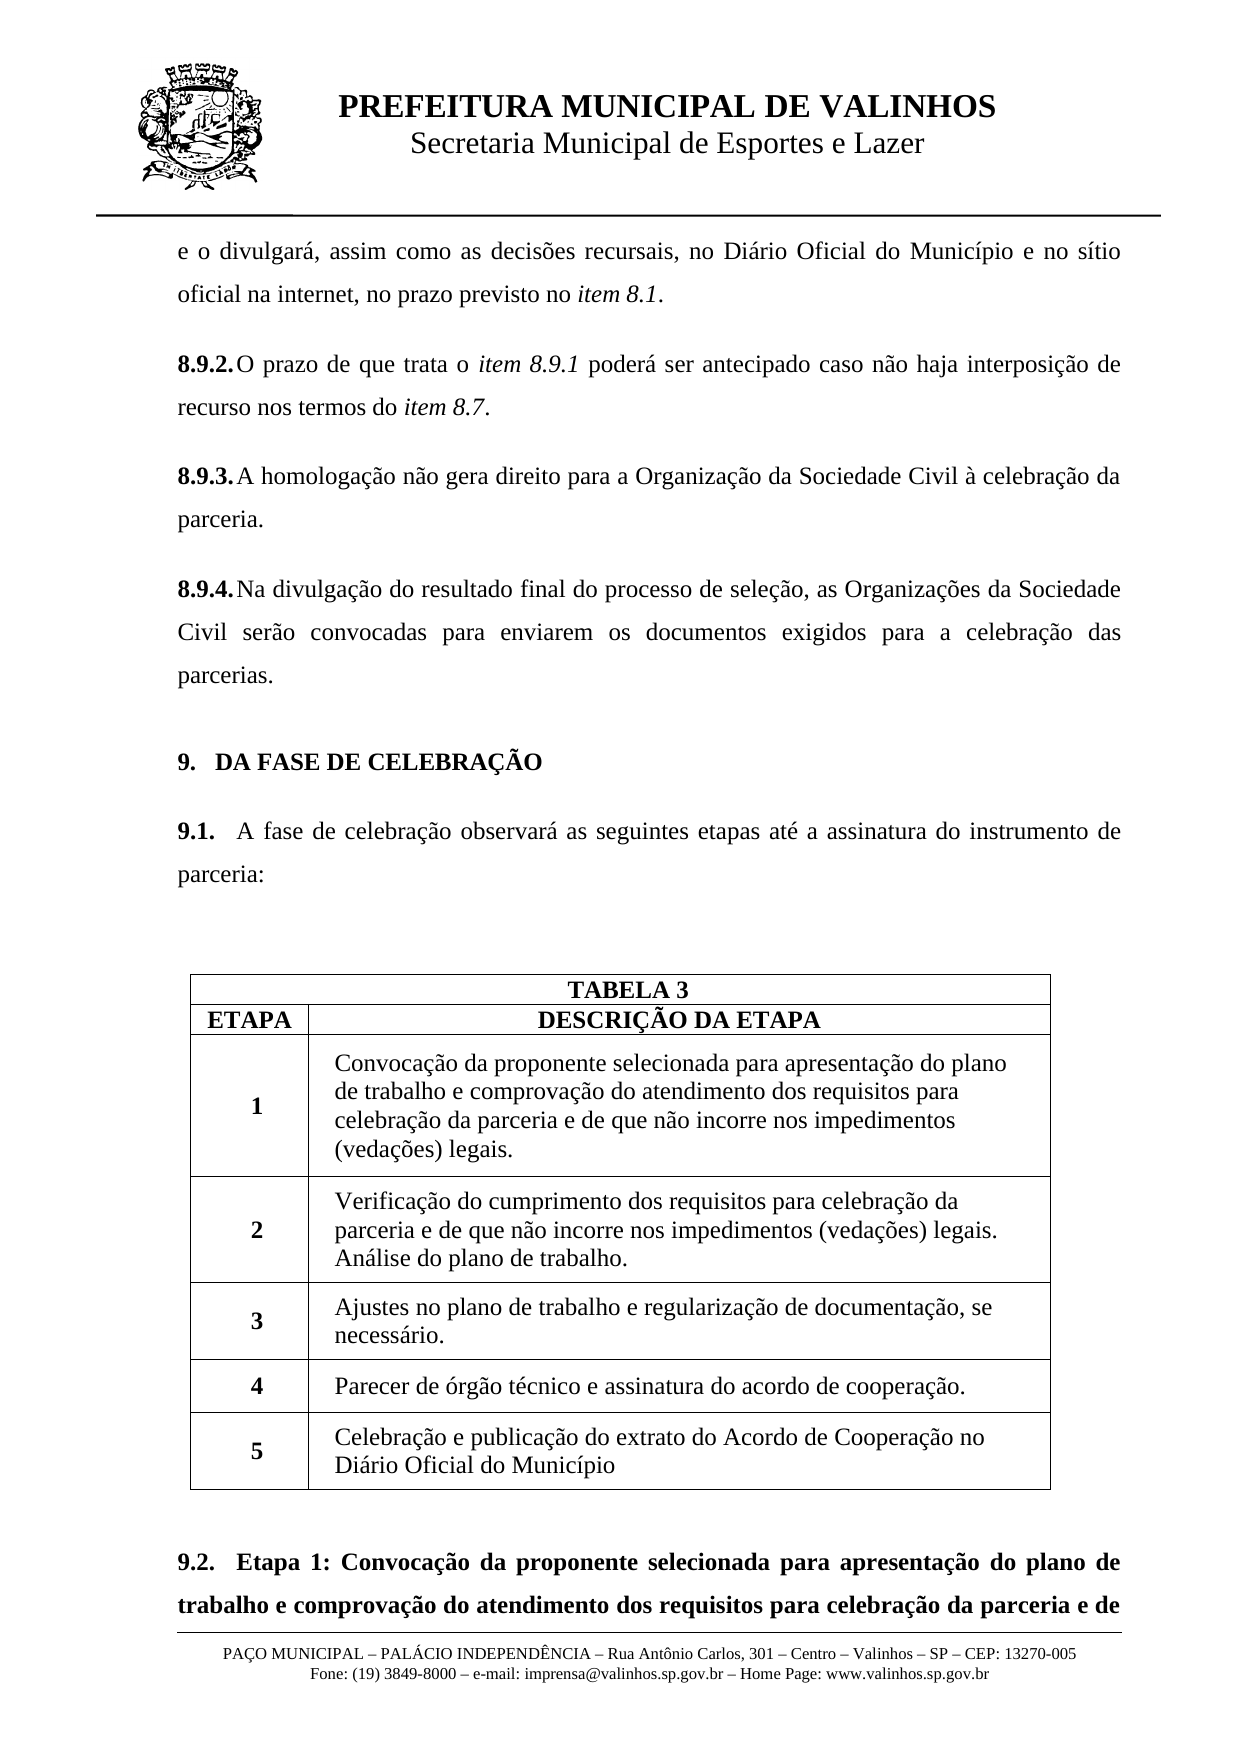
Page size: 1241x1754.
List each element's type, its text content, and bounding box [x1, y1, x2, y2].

table_header TABELA 3 [191, 975, 1050, 1004]
table_cell Celebração e publicação do extrato do Acordo de Cooperação no Diário Oficial do Município [309, 1413, 1050, 1488]
list O prazo de que trata o item 8.9.1 poderá ser antecipado caso não haja interposição de recurso nos termos do item 8.7. [177, 349, 1122, 421]
table_cell 1 [191, 1035, 308, 1176]
table_cell Parecer de órgão técnico e assinatura do acordo de cooperação. [309, 1360, 1050, 1412]
list Na divulgação do resultado final do processo de seleção, as Organizações da Sociedade Civil serão convocadas para enviarem os documentos exigidos para a celebração das parcerias. [177, 574, 1122, 689]
table_cell DESCRIÇÃO DA ETAPA [309, 1005, 1050, 1034]
table_cell ETAPA [191, 1005, 308, 1034]
subtitle DA FASE DE CELEBRAÇÃO [177, 747, 1059, 775]
list e o divulgará, assim como as decisões recursais, no Diário Oficial do Município e no sítio oficial na internet, no prazo previsto no item 8.1. [177, 236, 1122, 308]
table_cell Verificação do cumprimento dos requisitos para celebração da parceria e de que não incorre nos impedimentos (vedações) legais. Análise do plano de trabalho. [309, 1177, 1050, 1282]
table_cell Convocação da proponente selecionada para apresentação do plano de trabalho e comprovação do atendimento dos requisitos para celebração da parceria e de que não incorre nos impedimentos (vedações) legais. [309, 1035, 1050, 1176]
list A homologação não gera direito para a Organização da Sociedade Civil à celebração da parceria. [177, 461, 1122, 533]
table_cell 4 [191, 1360, 308, 1412]
table_cell 3 [191, 1283, 308, 1358]
table_cell 5 [191, 1413, 308, 1488]
list A fase de celebração observará as seguintes etapas até a assinatura do instrumento de parceria: [177, 816, 1122, 888]
table_cell 2 [191, 1177, 308, 1282]
table_cell Ajustes no plano de trabalho e regularização de documentação, se necessário. [309, 1283, 1050, 1358]
picture [137, 57, 263, 193]
list Etapa 1: Convocação da proponente selecionada para apresentação do plano de trabalho e comprovação do atendimento dos requisitos para celebração da parceria e de [177, 1547, 1122, 1619]
